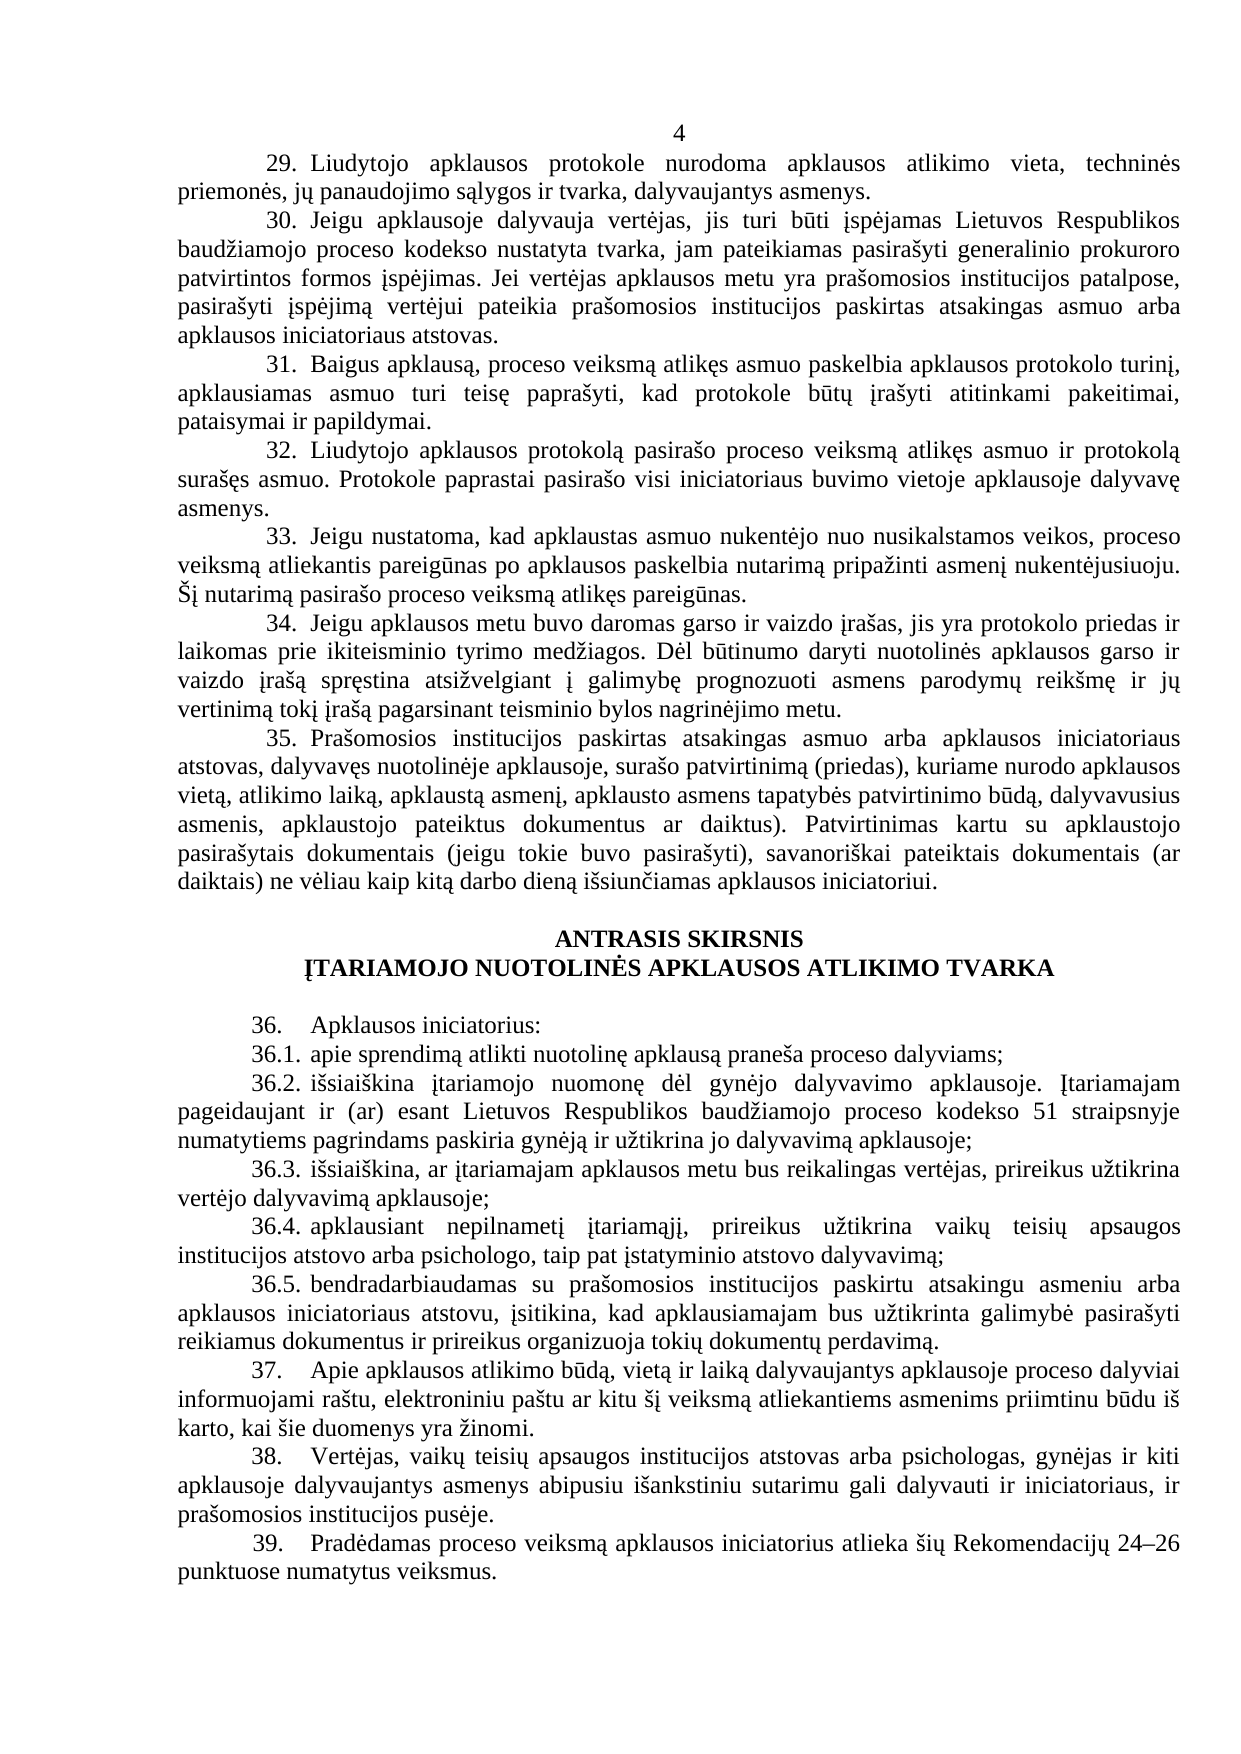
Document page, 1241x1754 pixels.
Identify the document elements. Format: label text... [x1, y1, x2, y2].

text 36.4. apklausiant nepilnametį įtariamąjį, prireikus užtikrina vaikų teisių apsaugos institucijos atstovo arba psichologo, taip pat įstatyminio atstovo dalyvavimą; [177, 1211, 1181, 1269]
text ANTRASIS SKIRSNIS [177, 924, 1181, 953]
text 30. Jeigu apklausoje dalyvauja vertėjas, jis turi būti įspėjamas Lietuvos Respublikos baudžiamojo proceso kodekso nustatyta tvarka, jam pateikiamas pasirašyti generalinio prokuroro patvirtintos formos įspėjimas. Jei vertėjas apklausos metu yra prašomosios institucijos patalpose, pasirašyti įspėjimą vertėjui pateikia prašomosios institucijos paskirtas atsakingas asmuo arba apklausos iniciatoriaus atstovas. [177, 205, 1181, 349]
text 31. Baigus apklausą, proceso veiksmą atlikęs asmuo paskelbia apklausos protokolo turinį, apklausiamas asmuo turi teisę paprašyti, kad protokole būtų įrašyti atitinkami pakeitimai, pataisymai ir papildymai. [177, 349, 1181, 435]
text ĮTARIAMOJO NUOTOLINĖS APKLAUSOS ATLIKIMO TVARKA [177, 953, 1181, 981]
text 29. Liudytojo apklausos protokole nurodoma apklausos atlikimo vieta, techninės priemonės, jų panaudojimo sąlygos ir tvarka, dalyvaujantys asmenys. [177, 148, 1181, 205]
text 33. Jeigu nustatoma, kad apklaustas asmuo nukentėjo nuo nusikalstamos veikos, proceso veiksmą atliekantis pareigūnas po apklausos paskelbia nutarimą pripažinti asmenį nukentėjusiuoju. Šį nutarimą pasirašo proceso veiksmą atlikęs pareigūnas. [177, 521, 1181, 608]
text 36.2. išsiaiškina įtariamojo nuomonę dėl gynėjo dalyvavimo apklausoje. Įtariamajam pageidaujant ir (ar) esant Lietuvos Respublikos baudžiamojo proceso kodekso 51 straipsnyje numatytiems pagrindams paskiria gynėją ir užtikrina jo dalyvavimą apklausoje; [177, 1068, 1181, 1154]
text 35. Prašomosios institucijos paskirtas atsakingas asmuo arba apklausos iniciatoriaus atstovas, dalyvavęs nuotolinėje apklausoje, surašo patvirtinimą (priedas), kuriame nurodo apklausos vietą, atlikimo laiką, apklaustą asmenį, apklausto asmens tapatybės patvirtinimo būdą, dalyvavusius asmenis, apklaustojo pateiktus dokumentus ar daiktus). Patvirtinimas kartu su apklaustojo pasirašytais dokumentais (jeigu tokie buvo pasirašyti), savanoriškai pateiktais dokumentais (ar daiktais) ne vėliau kaip kitą darbo dieną išsiunčiamas apklausos iniciatoriui. [177, 723, 1181, 895]
text 34. Jeigu apklausos metu buvo daromas garso ir vaizdo įrašas, jis yra protokolo priedas ir laikomas prie ikiteisminio tyrimo medžiagos. Dėl būtinumo daryti nuotolinės apklausos garso ir vaizdo įrašą spręstina atsižvelgiant į galimybę prognozuoti asmens parodymų reikšmę ir jų vertinimą tokį įrašą pagarsinant teisminio bylos nagrinėjimo metu. [177, 608, 1181, 723]
text 39. Pradėdamas proceso veiksmą apklausos iniciatorius atlieka šių Rekomendacijų 24–26 punktuose numatytus veiksmus. [177, 1528, 1181, 1585]
text 36. Apklausos iniciatorius: [177, 1010, 1181, 1039]
text 38. Vertėjas, vaikų teisių apsaugos institucijos atstovas arba psichologas, gynėjas ir kiti apklausoje dalyvaujantys asmenys abipusiu išankstiniu sutarimu gali dalyvauti ir iniciatoriaus, ir prašomosios institucijos pusėje. [177, 1441, 1181, 1528]
text 32. Liudytojo apklausos protokolą pasirašo proceso veiksmą atlikęs asmuo ir protokolą surašęs asmuo. Protokole paprastai pasirašo visi iniciatoriaus buvimo vietoje apklausoje dalyvavę asmenys. [177, 435, 1181, 521]
text 36.3. išsiaiškina, ar įtariamajam apklausos metu bus reikalingas vertėjas, prireikus užtikrina vertėjo dalyvavimą apklausoje; [177, 1154, 1181, 1211]
text 37. Apie apklausos atlikimo būdą, vietą ir laiką dalyvaujantys apklausoje proceso dalyviai informuojami raštu, elektroniniu paštu ar kitu šį veiksmą atliekantiems asmenims priimtinu būdu iš karto, kai šie duomenys yra žinomi. [177, 1355, 1181, 1441]
text 36.1. apie sprendimą atlikti nuotolinę apklausą praneša proceso dalyviams; [251, 1039, 1181, 1068]
text 36.5. bendradarbiaudamas su prašomosios institucijos paskirtu atsakingu asmeniu arba apklausos iniciatoriaus atstovu, įsitikina, kad apklausiamajam bus užtikrinta galimybė pasirašyti reikiamus dokumentus ir prireikus organizuoja tokių dokumentų perdavimą. [177, 1269, 1181, 1355]
